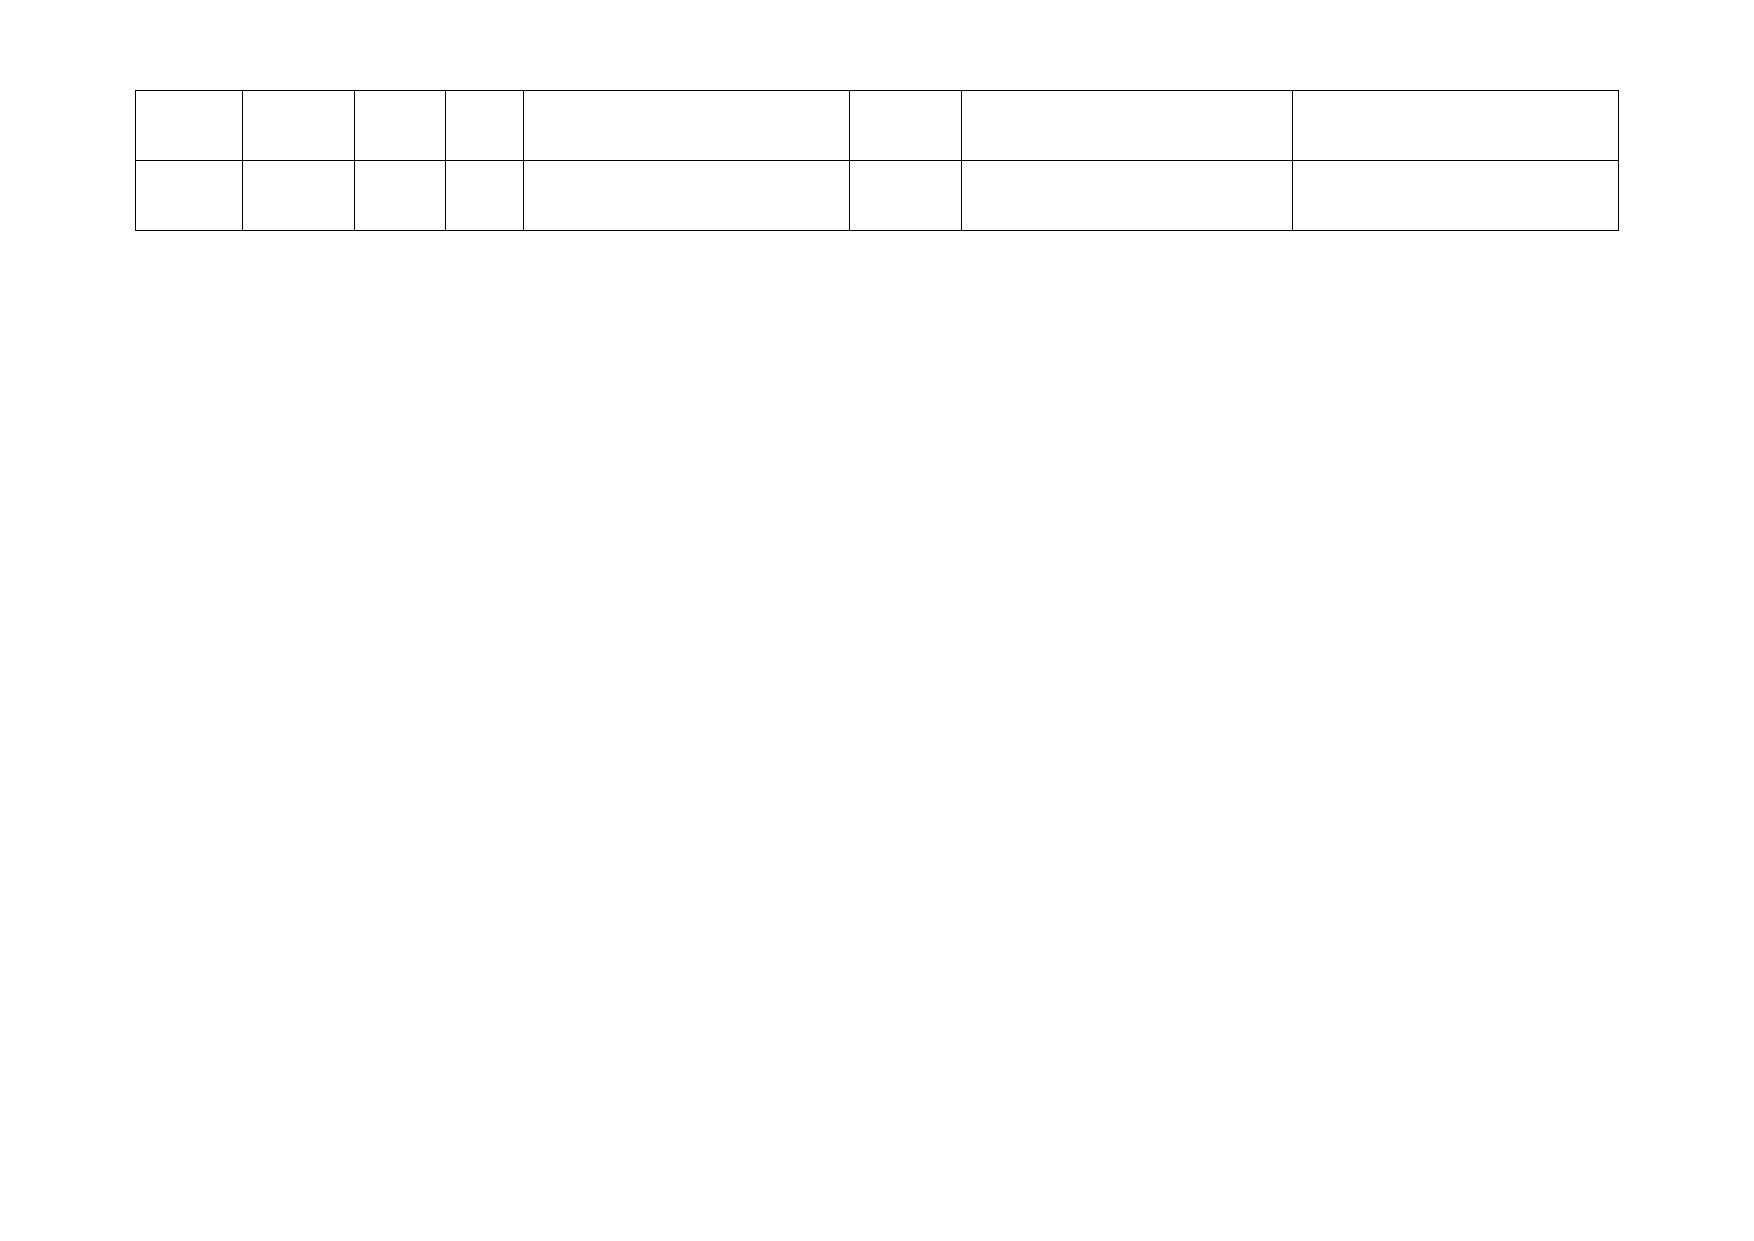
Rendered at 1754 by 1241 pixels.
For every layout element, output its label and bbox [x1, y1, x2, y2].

table_cell [962, 91, 1292, 160]
table_cell [962, 161, 1292, 230]
table_cell [355, 161, 445, 230]
table_cell [136, 161, 242, 230]
table_cell [243, 161, 354, 230]
table_cell [1293, 161, 1618, 230]
table_cell [243, 91, 354, 160]
table_cell [446, 91, 523, 160]
table_cell [524, 91, 849, 160]
table_cell [355, 91, 445, 160]
table_cell [446, 161, 523, 230]
table_cell [850, 91, 961, 160]
table_cell [136, 91, 242, 160]
table_cell [850, 161, 961, 230]
table_cell [1293, 91, 1618, 160]
table_cell [524, 161, 849, 230]
